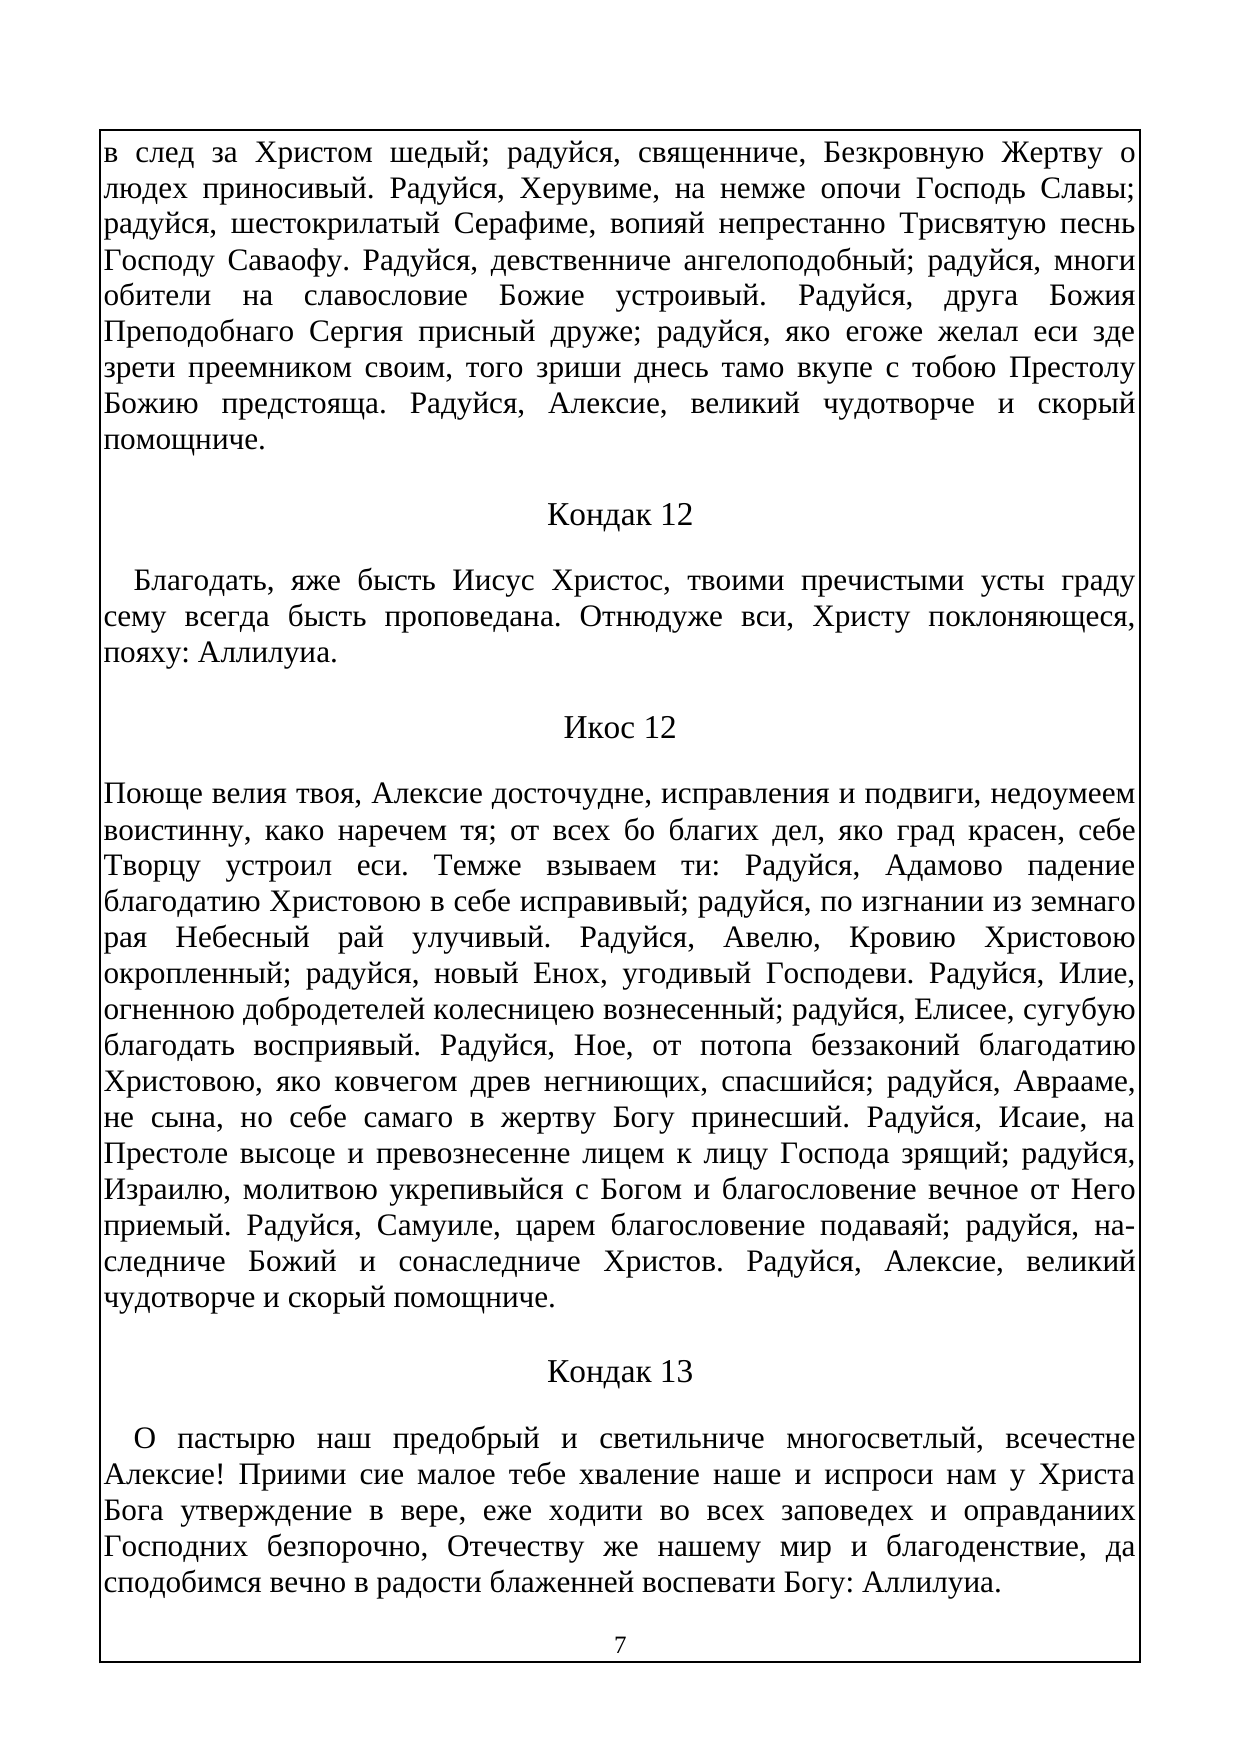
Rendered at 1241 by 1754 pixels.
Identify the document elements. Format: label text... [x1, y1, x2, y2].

subtitle Кондак 13 [103, 1351, 1137, 1390]
subtitle Кондак 12 [103, 494, 1137, 532]
subtitle Икос 12 [103, 707, 1137, 745]
text Благодать, яже бысть Иисус Христос, твоими пречистыми усты граду сему всегда бысть проповедана. Отнюдуже вси, Христу поклоняющеся, пояху: Аллилуиа. [103, 562, 1137, 669]
text в след за Христом шедый; радуйся, священниче, Безкровную Жертву о людех приносивый. Радуйся, Херувиме, на немже опочи Господь Славы; радуйся, шестокрилатый Серафиме, вопияй непрестанно Трисвятую песнь Господу Саваофу. Радуйся, девственниче ангелоподобный; радуйся, многи обители на славословие Божие устроивый. Радуйся, друга Божия Преподобнаго Сергия присный друже; радуйся, яко егоже желал еси зде зрети преемником своим, того зриши днесь тамо вкупе с тобою Престолу Божию предстояща. Радуйся, Алексие, великий чудотворче и скорый помощниче. [103, 133, 1137, 456]
text Поюще велия твоя, Алексие досточудне, исправления и подвиги, недоумеем воистинну, како наречем тя; от всех бо благих дел, яко град красен, себе Творцу устроил еси. Темже взываем ти: Радуйся, Адамово падение благодатию Христовою в себе исправивый; радуйся, по изгнании из земнаго рая Небесный рай улучивый. Радуйся, Авелю, Кровию Христовою окропленный; радуйся, новый Енох, угодивый Господеви. Радуйся, Илие, огненною добродетелей колесницею вознесенный; радуйся, Елисее, сугубую благодать восприявый. Радуйся, Ное, от потопа беззаконий благодатию Христовою, яко ковчегом древ негниющих, спасшийся; радуйся, Аврааме, не сына, но себе самаго в жертву Богу принесший. Радуйся, Исаие, на Престоле высоце и превознесенне лицем к лицу Господа зрящий; радуйся, Израилю, молитвою укрепивыйся с Богом и благословение вечное от Него приемый. Радуйся, Самуиле, царем благословение подаваяй; радуйся, на-следниче Божий и сонаследниче Христов. Радуйся, Алексие, великий чудотворче и скорый помощниче. [103, 775, 1137, 1314]
text О пастырю наш предобрый и светильниче многосветлый, всечестне Алексие! Приими сие малое тебе хваление наше и испроси нам у Христа Бога утверждение в вере, еже ходити во всех заповедех и оправданиих Господних безпорочно, Отечеству же нашему мир и благоденствие, да сподобимся вечно в радости блаженней воспевати Богу: Аллилуиа. [103, 1419, 1137, 1599]
